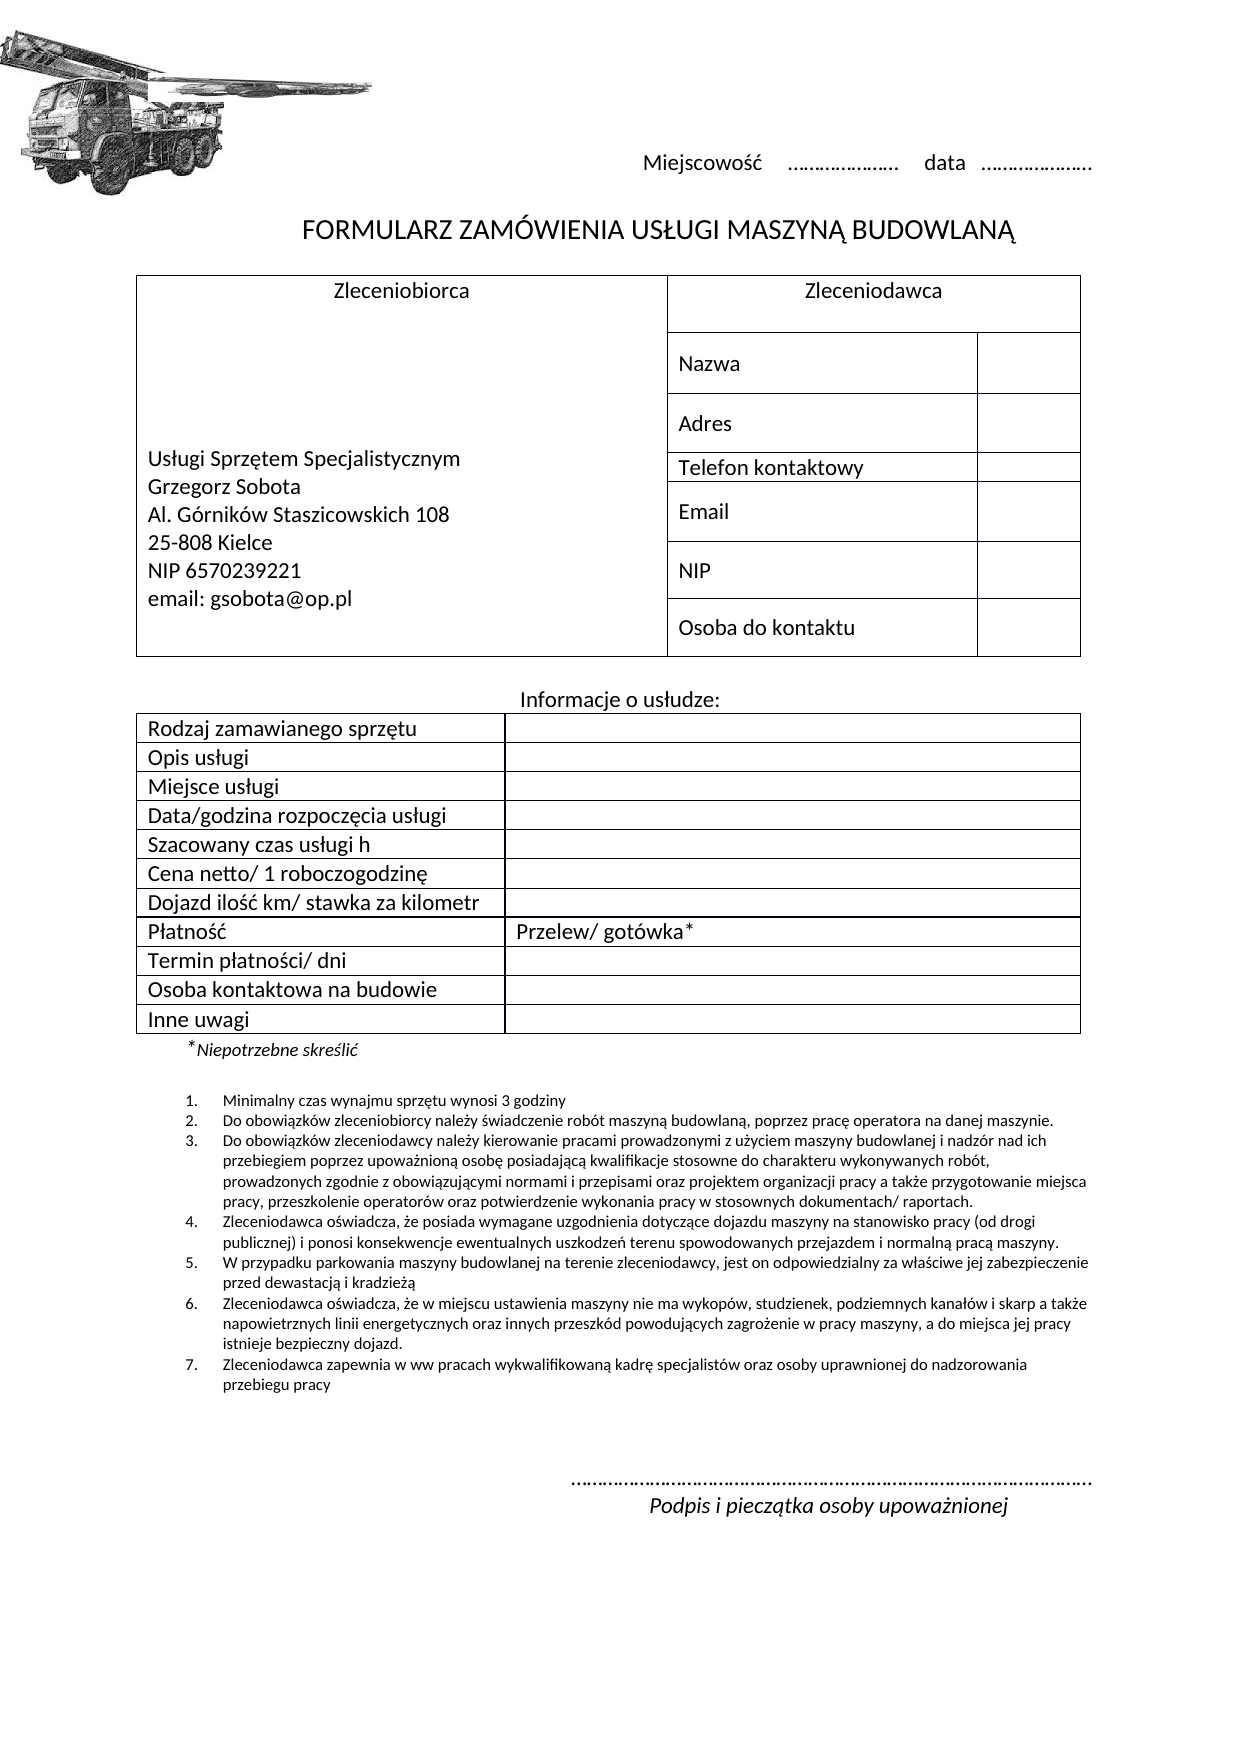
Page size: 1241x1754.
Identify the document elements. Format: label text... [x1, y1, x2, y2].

table_cell Data/godzina rozpoczęcia usługi [137, 801, 504, 829]
table_cell Opis usługi [137, 743, 504, 771]
table_cell [506, 976, 1080, 1004]
table_cell [978, 542, 1080, 598]
table_header [506, 714, 1080, 742]
list Zleceniodawca zapewnia w ww pracach wykwalifikowaną kadrę specjalistów oraz osoby uprawnionej do nadzorowania przebiegu pracy [185, 1354, 1093, 1394]
list W przypadku parkowania maszyny budowlanej na terenie zleceniodawcy, jest on odpowiedzialny za właściwe jej zabezpieczenie przed dewastacją i kradzieżą [185, 1252, 1093, 1293]
table_cell [978, 453, 1080, 481]
list Minimalny czas wynajmu sprzętu wynosi 3 godziny [185, 1090, 1093, 1110]
table_header Zleceniodawca [668, 276, 1080, 332]
list Do obowiązków zleceniodawcy należy kierowanie pracami prowadzonymi z użyciem maszyny budowlanej i nadzór nad ich przebiegiem poprzez upoważnioną osobę posiadającą kwalifikacje stosowne do charakteru wykonywanych robót, prowadzonych zgodnie z obowiązującymi normami i przepisami oraz projektem organizacji pracy a także przygotowanie miejsca pracy, przeszkolenie operatorów oraz potwierdzenie wykonania pracy w stosownych dokumentach/ raportach. [185, 1130, 1093, 1212]
table_cell Osoba kontaktowa na budowie [137, 976, 504, 1004]
text Podpis i pieczątka osoby upoważnionej [185, 1491, 1093, 1519]
table_cell Termin płatności/ dni [137, 947, 504, 974]
table_cell [506, 801, 1080, 829]
text FORMULARZ ZAMÓWIENIA USŁUGI MASZYNĄ BUDOWLANĄ [148, 211, 1093, 247]
table_cell [978, 599, 1080, 656]
picture [0, 0, 372, 232]
list Zleceniodawca oświadcza, że posiada wymagane uzgodnienia dotyczące dojazdu maszyny na stanowisko pracy (od drogi publicznej) i ponosi konsekwencje ewentualnych uszkodzeń terenu spowodowanych przejazdem i normalną pracą maszyny. [185, 1212, 1093, 1252]
table_cell [978, 333, 1080, 393]
list Do obowiązków zleceniobiorcy należy świadczenie robót maszyną budowlaną, poprzez pracę operatora na danej maszynie. [185, 1110, 1093, 1130]
table_cell [506, 859, 1080, 887]
table_cell Adres [668, 394, 977, 452]
text Miejscowość ………………… data ………………… [224, 148, 1093, 176]
table_cell [506, 772, 1080, 800]
table_cell [506, 830, 1080, 858]
table_cell [506, 889, 1080, 916]
table_cell Inne uwagi [137, 1005, 504, 1033]
table_cell Przelew/ gotówka* [506, 918, 1080, 946]
text ……………………………………………………………………………………… [185, 1463, 1093, 1491]
table_header Rodzaj zamawianego sprzętu [137, 714, 504, 742]
list Zleceniodawca oświadcza, że w miejscu ustawienia maszyny nie ma wykopów, studzienek, podziemnych kanałów i skarp a także napowietrznych linii energetycznych oraz innych przeszkód powodujących zagrożenie w pracy maszyny, a do miejsca jej pracy istnieje bezpieczny dojazd. [185, 1293, 1093, 1354]
table_cell Cena netto/ 1 roboczogodzinę [137, 859, 504, 887]
table_cell [506, 743, 1080, 771]
text *Niepotrzebne skreślić [185, 1034, 1093, 1062]
table_cell Email [668, 482, 977, 541]
table_cell [506, 947, 1080, 974]
table_cell NIP [668, 542, 977, 598]
table_cell [978, 482, 1080, 541]
table_cell Miejsce usługi [137, 772, 504, 800]
table_cell Płatność [137, 918, 504, 946]
table_cell Szacowany czas usługi h [137, 830, 504, 858]
table_cell [978, 394, 1080, 452]
table_header Zleceniobiorca Usługi Sprzętem Specjalistycznym Grzegorz Sobota Al. Górników Staszicowskich 108 25-808 Kielce NIP 6570239221 email: gsobota@op.pl [137, 276, 667, 656]
table_cell Osoba do kontaktu [668, 599, 977, 656]
table_cell [506, 1005, 1080, 1033]
table_cell Nazwa [668, 333, 977, 393]
table_cell Dojazd ilość km/ stawka za kilometr [137, 889, 504, 916]
table_cell Telefon kontaktowy [668, 453, 977, 481]
text Informacje o usłudze: [148, 685, 1093, 713]
